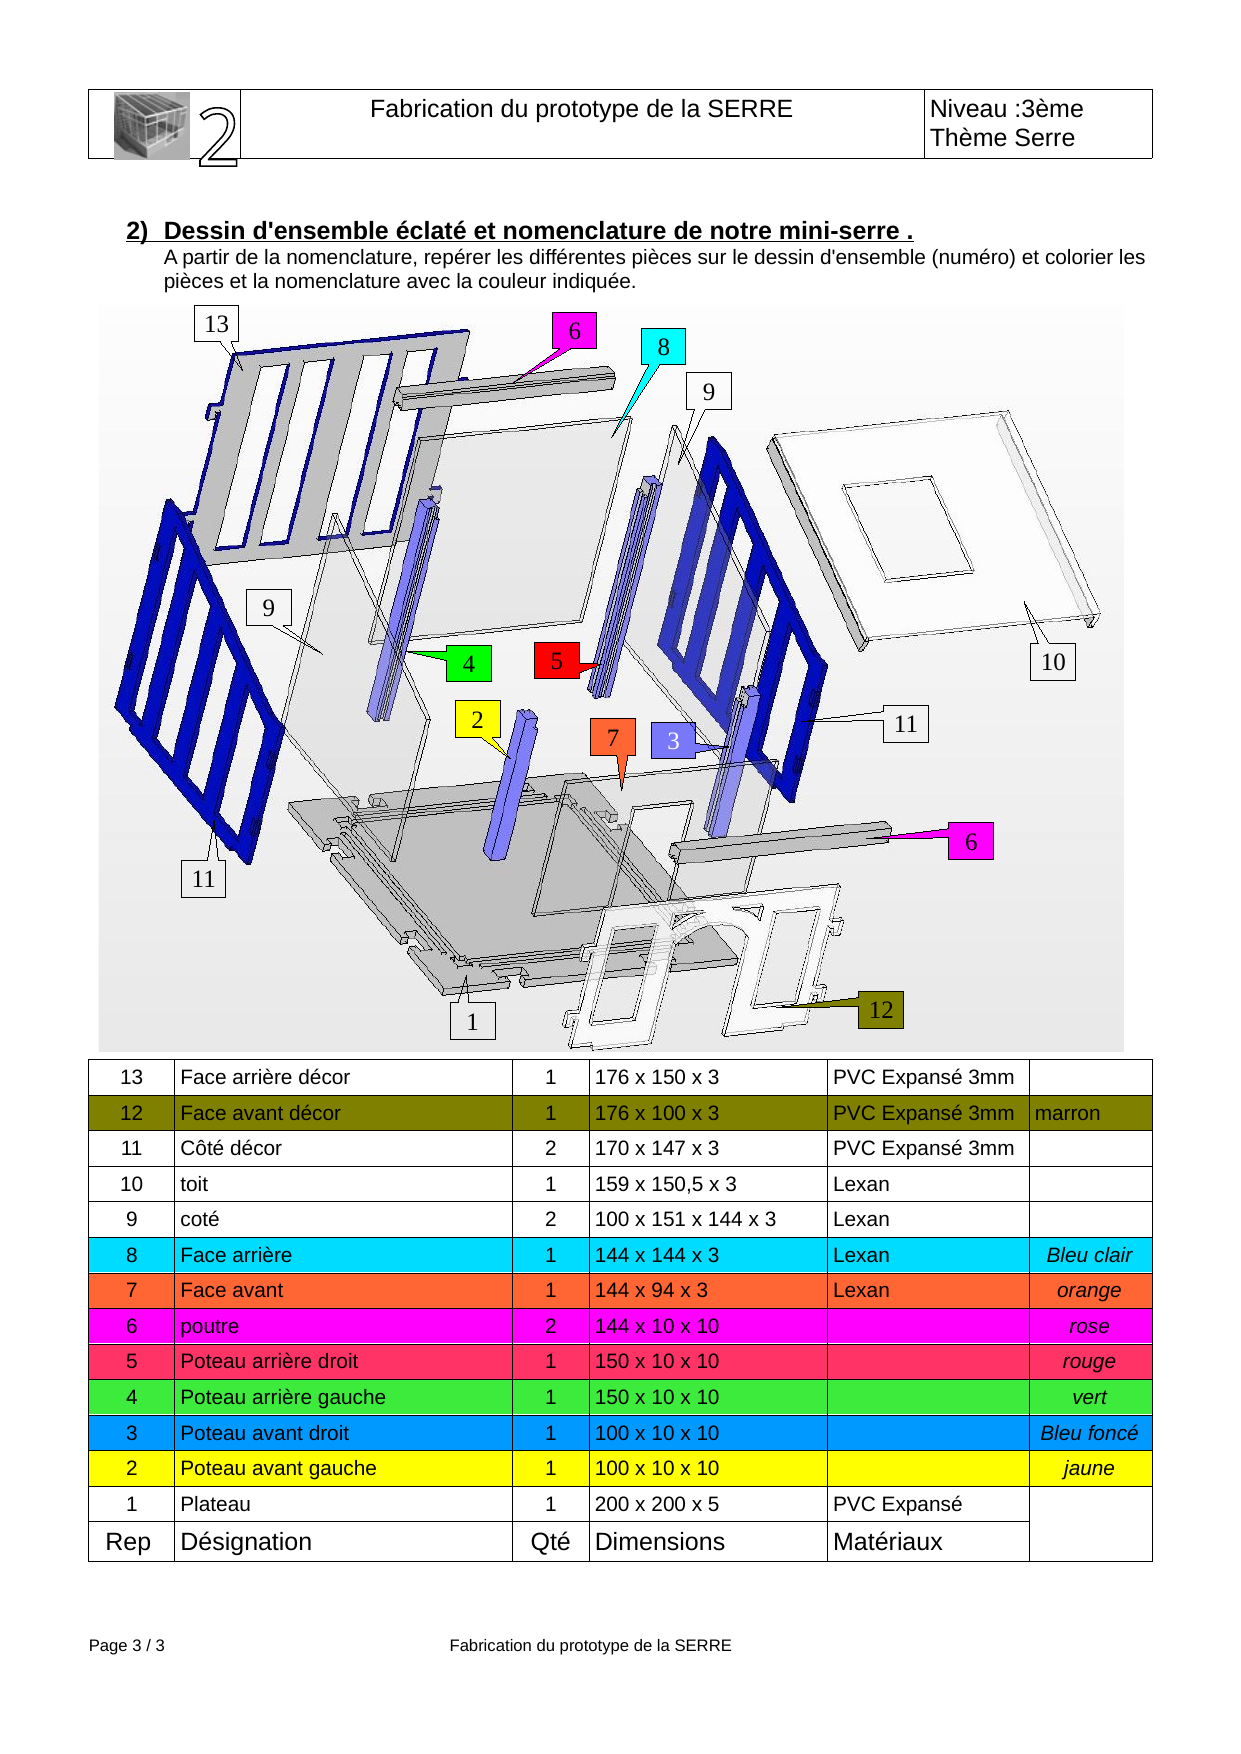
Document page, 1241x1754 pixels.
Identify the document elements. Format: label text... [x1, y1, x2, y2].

table_header PVC Expansé 3mm [828, 1060, 1029, 1095]
table_cell [1030, 1487, 1152, 1561]
table_cell 150 x 10 x 10 [590, 1380, 827, 1414]
table_cell 176 x 100 x 3 [590, 1096, 827, 1130]
table_cell 144 x 94 x 3 [590, 1274, 827, 1308]
table_cell 144 x 10 x 10 [590, 1309, 827, 1343]
table_cell PVC Expansé 3mm [828, 1096, 1029, 1130]
table_cell [1030, 1131, 1152, 1166]
table_header 1 [513, 1060, 589, 1095]
table_cell Rep [89, 1522, 174, 1561]
table_cell 1 [513, 1096, 589, 1130]
table_cell 4 [89, 1380, 174, 1414]
table_cell 144 x 144 x 3 [590, 1238, 827, 1272]
table_cell 1 [513, 1451, 589, 1486]
table_cell [828, 1416, 1029, 1450]
table_cell 9 [89, 1202, 174, 1237]
picture [98, 305, 1124, 1052]
table_cell 8 [89, 1238, 174, 1272]
table_cell Poteau arrière gauche [175, 1380, 512, 1414]
table_header Face arrière décor [175, 1060, 512, 1095]
table_cell 100 x 151 x 144 x 3 [590, 1202, 827, 1237]
table_cell jaune [1030, 1451, 1152, 1486]
table_cell 1 [513, 1416, 589, 1450]
table_cell toit [175, 1167, 512, 1201]
table_cell Face avant [175, 1274, 512, 1308]
table_cell 1 [513, 1274, 589, 1308]
table_cell 1 [89, 1487, 174, 1521]
table_cell 12 [89, 1096, 174, 1130]
table_cell PVC Expansé 3mm [828, 1131, 1029, 1166]
table_cell 6 [89, 1309, 174, 1343]
table_cell 1 [513, 1380, 589, 1414]
table_cell Qté [513, 1522, 589, 1561]
table_cell Dimensions [590, 1522, 827, 1561]
picture [114, 92, 190, 160]
table_cell 10 [89, 1167, 174, 1201]
table_header [1030, 1060, 1152, 1095]
table_cell [828, 1345, 1029, 1379]
table_cell Désignation [175, 1522, 512, 1561]
table_cell Côté décor [175, 1131, 512, 1166]
table_cell 3 [89, 1416, 174, 1450]
table_cell Face arrière [175, 1238, 512, 1272]
table_cell 1 [513, 1487, 589, 1521]
list A partir de la nomenclature, repérer les différentes pièces sur le dessin d'ensemble (numéro) et colorier les pièces et la nomenclature avec la couleur indiquée. [126, 245, 1152, 293]
table_cell vert [1030, 1380, 1152, 1414]
table_cell orange [1030, 1274, 1152, 1308]
table_cell rouge [1030, 1345, 1152, 1379]
table_cell 2 [513, 1309, 589, 1343]
table_cell PVC Expansé [828, 1487, 1029, 1521]
table_cell 2 [89, 1451, 174, 1486]
table_cell [1030, 1202, 1152, 1237]
table_cell [828, 1451, 1029, 1486]
list Dessin d'ensemble éclaté et nomenclature de notre mini-serre . [126, 216, 1152, 245]
table_cell 100 x 10 x 10 [590, 1416, 827, 1450]
table_cell 2 [513, 1202, 589, 1237]
table_cell Bleu clair [1030, 1238, 1152, 1272]
table_cell poutre [175, 1309, 512, 1343]
table_cell 7 [89, 1274, 174, 1308]
table_cell 159 x 150,5 x 3 [590, 1167, 827, 1201]
table_cell Bleu foncé [1030, 1416, 1152, 1450]
table_cell [828, 1380, 1029, 1414]
table_cell 5 [89, 1345, 174, 1379]
table_cell Matériaux [828, 1522, 1029, 1561]
table_cell Plateau [175, 1487, 512, 1521]
table_cell 170 x 147 x 3 [590, 1131, 827, 1166]
table_cell Lexan [828, 1202, 1029, 1237]
table_cell Poteau avant gauche [175, 1451, 512, 1486]
table_cell Poteau arrière droit [175, 1345, 512, 1379]
table_cell 1 [513, 1345, 589, 1379]
table_cell Lexan [828, 1274, 1029, 1308]
table_header 176 x 150 x 3 [590, 1060, 827, 1095]
table_cell 1 [513, 1167, 589, 1201]
table_cell rose [1030, 1309, 1152, 1343]
table_header 13 [89, 1060, 174, 1095]
table_cell Lexan [828, 1167, 1029, 1201]
table_cell coté [175, 1202, 512, 1237]
table_cell Lexan [828, 1238, 1029, 1272]
table_cell marron [1030, 1096, 1152, 1130]
table_cell [1030, 1167, 1152, 1201]
table_cell 1 [513, 1238, 589, 1272]
table_cell Face avant décor [175, 1096, 512, 1130]
table_cell 2 [513, 1131, 589, 1166]
table_cell Poteau avant droit [175, 1416, 512, 1450]
table_cell 150 x 10 x 10 [590, 1345, 827, 1379]
table_cell 100 x 10 x 10 [590, 1451, 827, 1486]
table_cell [828, 1309, 1029, 1343]
table_cell 11 [89, 1131, 174, 1166]
table_cell 200 x 200 x 5 [590, 1487, 827, 1521]
